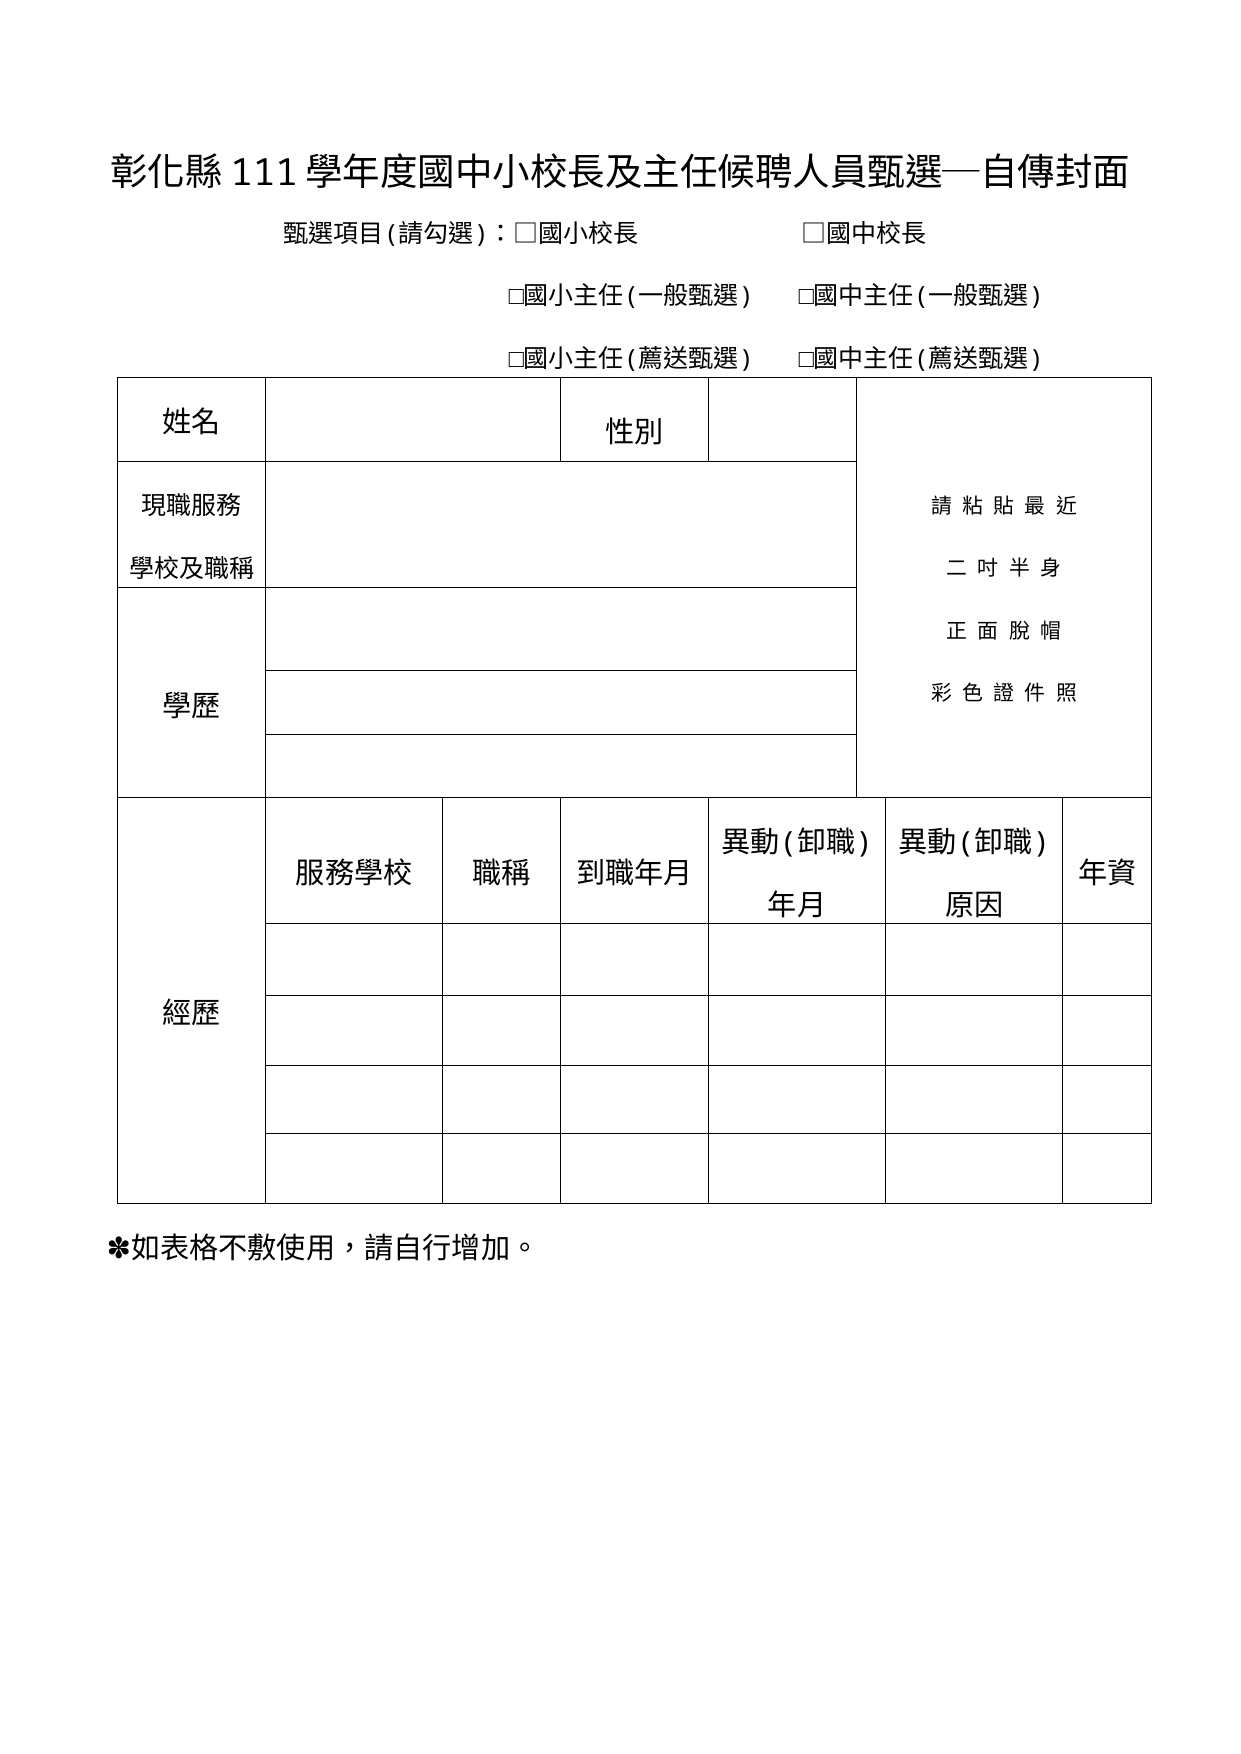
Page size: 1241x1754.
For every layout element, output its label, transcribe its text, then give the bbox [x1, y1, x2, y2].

table_cell 異動(卸職)年月 [709, 798, 885, 923]
table_cell 經歷 [118, 798, 265, 1203]
table_cell [709, 996, 885, 1065]
table_cell [443, 1066, 560, 1133]
table_cell [266, 735, 856, 797]
table_cell [886, 1066, 1062, 1133]
table_cell [443, 1134, 560, 1203]
table_cell [443, 996, 560, 1065]
table_cell 到職年月 [561, 798, 708, 923]
table_cell [1063, 924, 1151, 995]
text □國小主任(薦送甄選) □國中主任(薦送甄選) [334, 314, 1134, 377]
table_cell [561, 996, 708, 1065]
table_cell [561, 1066, 708, 1133]
table_cell [266, 588, 856, 670]
table_cell [266, 1134, 442, 1203]
table_cell [266, 1066, 442, 1133]
text ✽如表格不敷使用，請自行增加。 [106, 1204, 1134, 1267]
text □國小主任(一般甄選) □國中主任(一般甄選) [334, 252, 1134, 314]
table_cell 年資 [1063, 798, 1151, 923]
table_cell [266, 924, 442, 995]
text 彰化縣111學年度國中小校長及主任候聘人員甄選─自傳封面 [106, 127, 1134, 189]
table_header 性別 [561, 378, 708, 461]
table_cell [561, 924, 708, 995]
table_cell [886, 1134, 1062, 1203]
table_cell 學歷 [118, 588, 265, 797]
table_cell [561, 1134, 708, 1203]
table_cell [1063, 1066, 1151, 1133]
table_cell 異動(卸職)原因 [886, 798, 1062, 923]
table_cell 職稱 [443, 798, 560, 923]
table_header 姓名 [118, 378, 265, 461]
table_header [266, 378, 560, 461]
table_header 請 粘 貼 最 近 二 吋 半 身 正 面 脫 帽 彩 色 證 件 照 [857, 378, 1151, 797]
table_cell [266, 671, 856, 734]
table_cell [709, 1134, 885, 1203]
table_cell [886, 924, 1062, 995]
table_cell [709, 1066, 885, 1133]
table_header [709, 378, 856, 461]
table_cell [266, 996, 442, 1065]
table_cell [266, 462, 856, 587]
table_cell [709, 924, 885, 995]
table_cell [886, 996, 1062, 1065]
table_cell [1063, 1134, 1151, 1203]
text 甄選項目(請勾選)：□國小校長 □國中校長 [284, 189, 1134, 252]
table_cell 服務學校 [266, 798, 442, 923]
table_cell 現職服務 學校及職稱 [118, 462, 265, 587]
table_cell [443, 924, 560, 995]
table_cell [1063, 996, 1151, 1065]
